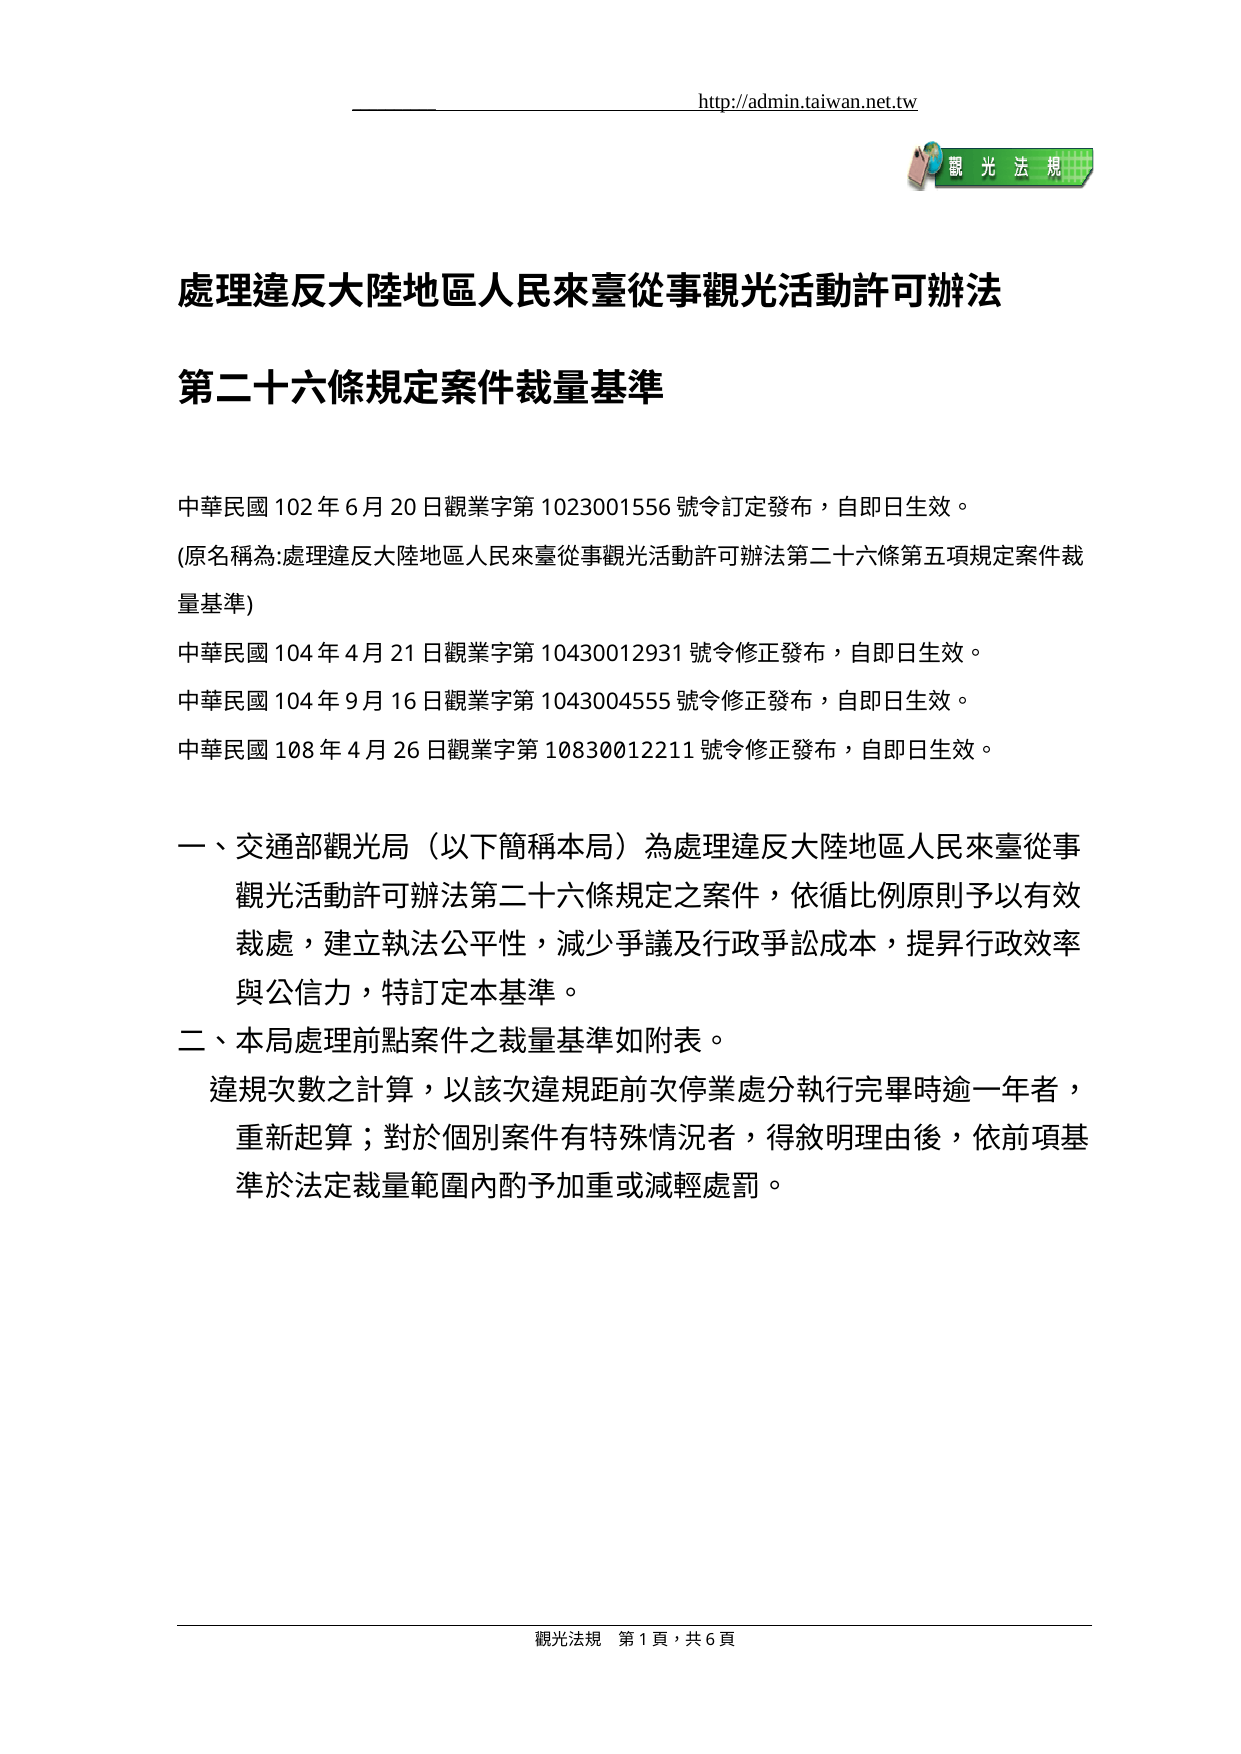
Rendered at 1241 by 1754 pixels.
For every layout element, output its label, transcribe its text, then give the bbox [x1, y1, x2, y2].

text (原名稱為:處理違反大陸地區人民來臺從事觀光活動許可辦法第二十六條第五項規定案件裁量基準) [177, 530, 1092, 627]
text 二、本局處理前點案件之裁量基準如附表。 [177, 1014, 1092, 1063]
text 中華民國102年6月20日觀業字第1023001556號令訂定發布，自即日生效。 [177, 482, 1092, 530]
text 違規次數之計算，以該次違規距前次停業處分執行完畢時逾一年者，重新起算；對於個別案件有特殊情況者，得敘明理由後，依前項基準於法定裁量範圍內酌予加重或減輕處罰。 [177, 1063, 1092, 1208]
text 第二十六條規定案件裁量基準 [177, 336, 1092, 433]
text 處理違反大陸地區人民來臺從事觀光活動許可辦法 [177, 239, 1092, 336]
text 中華民國104年9月16日觀業字第1043004555號令修正發布，自即日生效。 [177, 676, 1092, 724]
picture [907, 141, 1096, 191]
text 一、交通部觀光局（以下簡稱本局）為處理違反大陸地區人民來臺從事觀光活動許可辦法第二十六條規定之案件，依循比例原則予以有效裁處，建立執法公平性，減少爭議及行政爭訟成本，提昇行政效率與公信力，特訂定本基準。 [177, 821, 1092, 1014]
text 中華民國104年4月21日觀業字第10430012931號令修正發布，自即日生效。 [177, 627, 1092, 676]
text 中華民國108年4月26日觀業字第10830012211號令修正發布，自即日生效。 [177, 724, 1092, 772]
